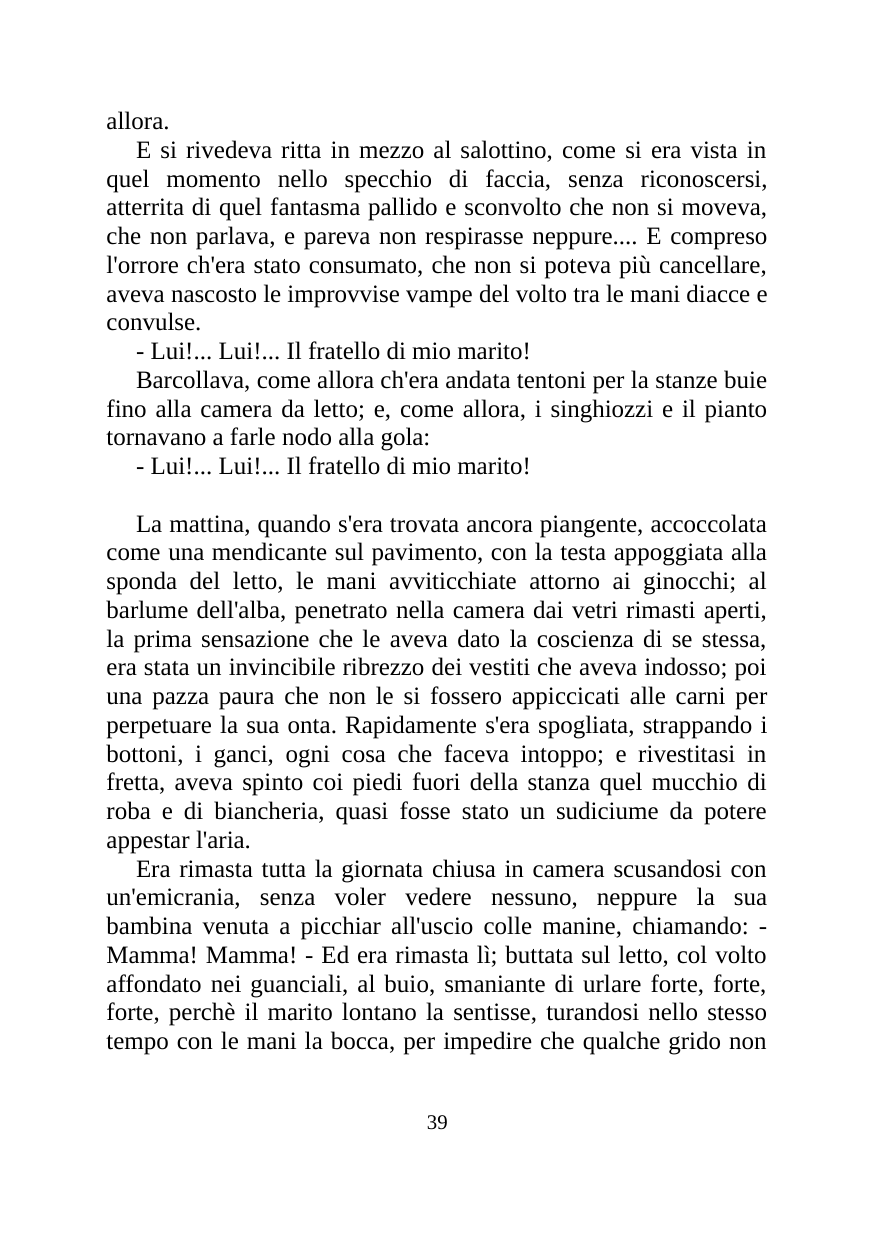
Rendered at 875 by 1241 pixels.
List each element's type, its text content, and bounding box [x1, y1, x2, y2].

text Barcollava, come allora ch'era andata tentoni per la stanze buie fino alla camera da letto; e, come allora, i singhiozzi e il pianto tornavano a farle nodo alla gola: [106, 365, 768, 451]
text La mattina, quando s'era trovata ancora piangente, accoccolata come una mendicante sul pavimento, con la testa appoggiata alla sponda del letto, le mani avviticchiate attorno ai ginocchi; al barlume dell'alba, penetrato nella camera dai vetri rimasti aperti, la prima sensazione che le aveva dato la coscienza di se stessa, era stata un invincibile ribrezzo dei vestiti che aveva indosso; poi una pazza paura che non le si fossero appiccicati alle carni per perpetuare la sua onta. Rapidamente s'era spogliata, strappando i bottoni, i ganci, ogni cosa che faceva intoppo; e rivestitasi in fretta, aveva spinto coi piedi fuori della stanza quel mucchio di roba e di biancheria, quasi fosse stato un sudiciume da potere appestar l'aria. [106, 509, 768, 854]
text E si rivedeva ritta in mezzo al salottino, come si era vista in quel momento nello specchio di faccia, senza riconoscersi, atterrita di quel fantasma pallido e sconvolto che non si moveva, che non parlava, e pareva non respirasse neppure.... E compreso l'orrore ch'era stato consumato, che non si poteva più cancellare, aveva nascosto le improvvise vampe del volto tra le mani diacce e convulse. [106, 135, 768, 336]
text allora. [106, 106, 768, 135]
text - Lui!... Lui!... Il fratello di mio marito! [106, 336, 768, 365]
text Era rimasta tutta la giornata chiusa in camera scusandosi con un'emicrania, senza voler vedere nessuno, neppure la sua bambina venuta a picchiar all'uscio colle manine, chiamando: - Mamma! Mamma! - Ed era rimasta lì; buttata sul letto, col volto affondato nei guanciali, al buio, smaniante di urlare forte, forte, forte, perchè il marito lontano la sentisse, turandosi nello stesso tempo con le mani la bocca, per impedire che qualche grido non [106, 854, 768, 1055]
text - Lui!... Lui!... Il fratello di mio marito! [106, 451, 768, 480]
